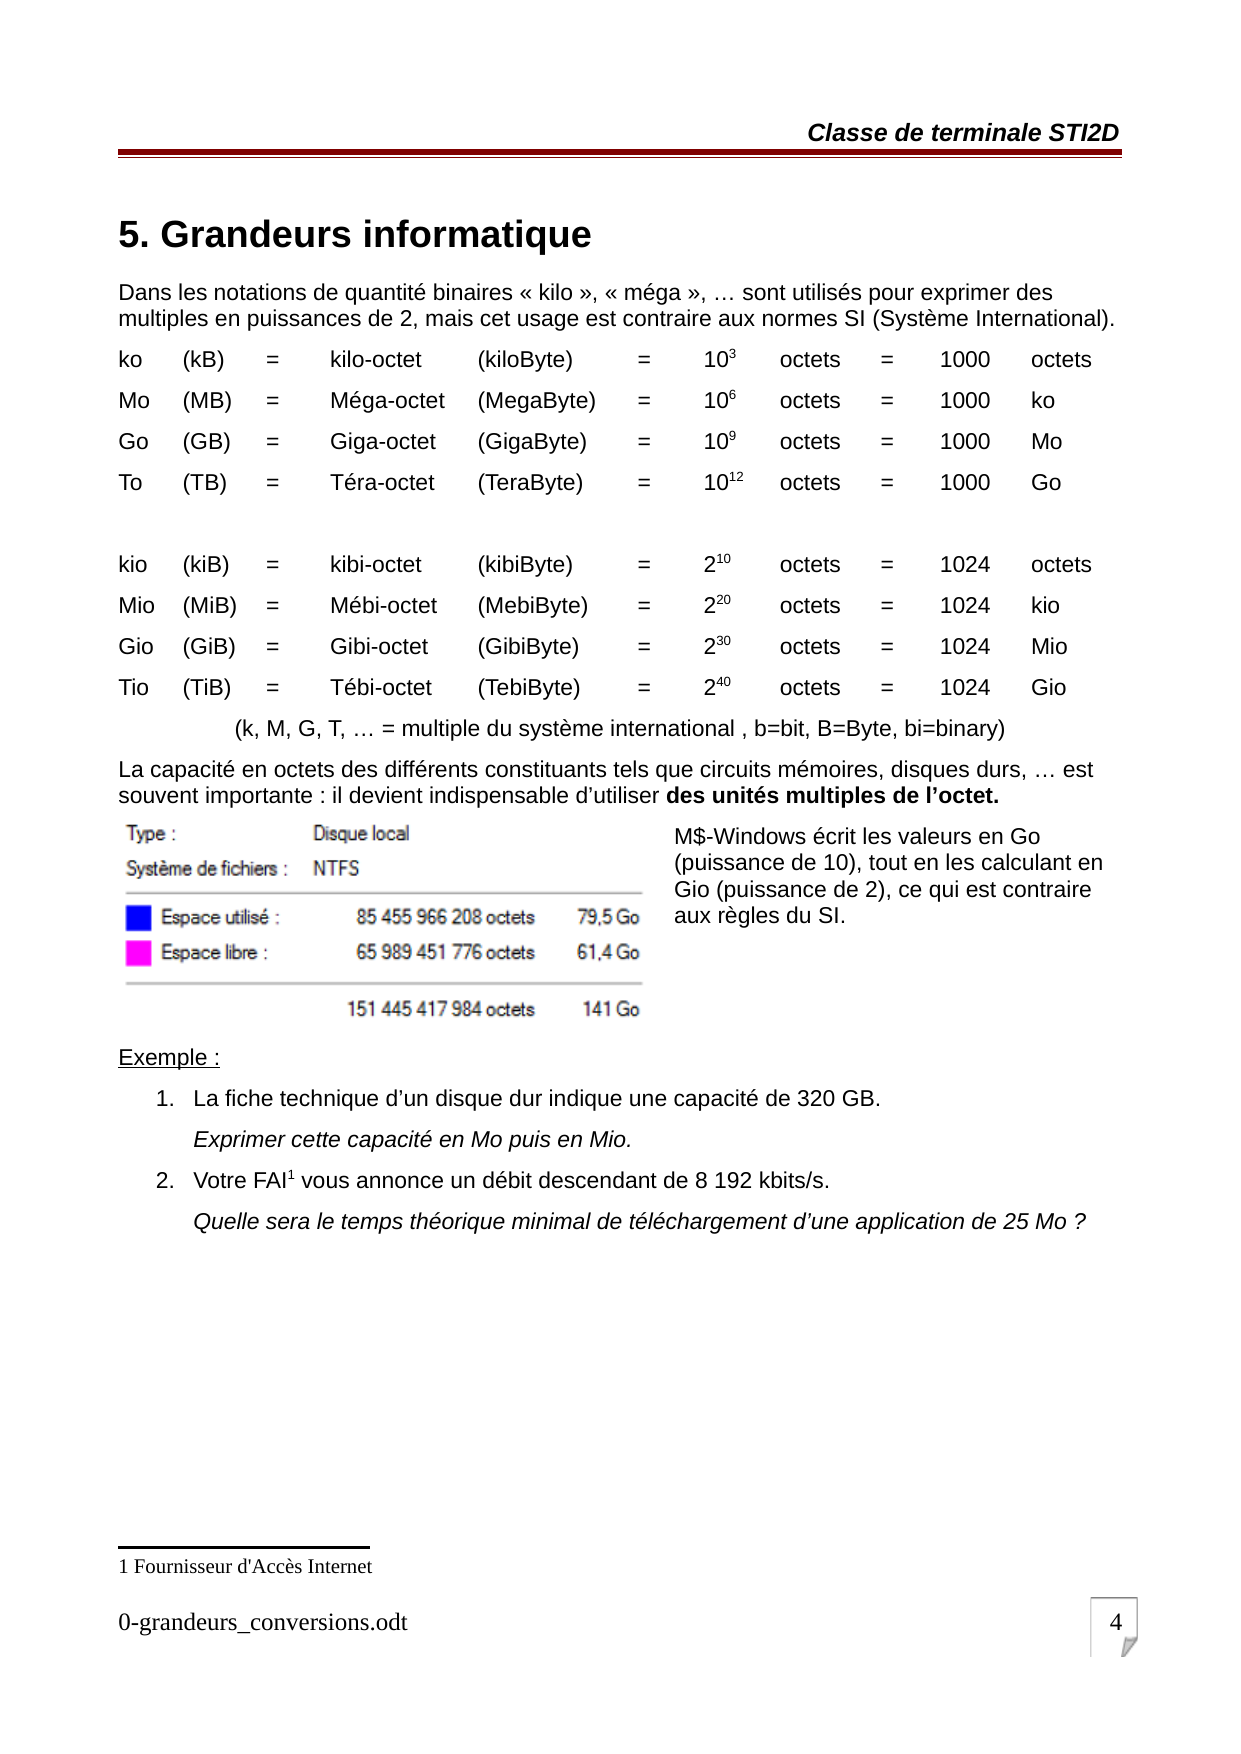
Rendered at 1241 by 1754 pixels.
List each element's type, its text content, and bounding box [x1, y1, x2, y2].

table_cell [940, 510, 1031, 551]
table_cell = [880, 674, 939, 714]
table_cell Go [1031, 469, 1122, 510]
table_cell 210 [703, 551, 779, 592]
table_cell kibi-octet [330, 551, 477, 592]
table_cell = [266, 551, 330, 592]
list Quelle sera le temps théorique minimal de téléchargement d’une application de 25 Mo ? [156, 1208, 1122, 1234]
table_cell [1031, 510, 1122, 551]
table_cell 1000 [940, 387, 1031, 428]
table_cell To [118, 469, 182, 510]
table_cell = [637, 469, 703, 510]
list Votre FAI vous annonce un débit descendant de 8 192 kbits/s. [156, 1167, 1122, 1193]
table_cell Mo [118, 387, 182, 428]
table_cell Tébi-octet [330, 674, 477, 714]
subtitle 5. Grandeurs informatique [118, 211, 1122, 255]
table_header [118, 823, 674, 1044]
table_cell = [637, 674, 703, 714]
table_cell 106 [703, 387, 779, 428]
table_cell kio [118, 551, 182, 592]
table_cell Go [118, 428, 182, 469]
table_cell (TiB) [183, 674, 266, 714]
text (k, M, G, T, … = multiple du système international , b=bit, B=Byte, bi=binary) [118, 714, 1122, 741]
table_cell octets [780, 551, 880, 592]
table_cell 1024 [940, 633, 1031, 674]
table_cell [183, 510, 266, 551]
table_cell 1012 [703, 469, 779, 510]
table_cell [780, 510, 880, 551]
table_header 1000 [940, 346, 1031, 387]
table_cell Tio [118, 674, 182, 714]
text Exemple : [118, 1044, 1122, 1070]
picture [118, 822, 651, 1030]
table_header (kB) [183, 346, 266, 387]
table_cell octets [780, 469, 880, 510]
table_header kilo-octet [330, 346, 477, 387]
table_cell Mo [1031, 428, 1122, 469]
table_cell [703, 510, 779, 551]
table_cell = [880, 469, 939, 510]
table_header = [880, 346, 939, 387]
table_cell (MebiByte) [478, 592, 637, 633]
table_cell Gio [1031, 674, 1122, 714]
table_cell (kibiByte) [478, 551, 637, 592]
table_cell [266, 510, 330, 551]
table_cell [478, 510, 637, 551]
table_cell [118, 510, 182, 551]
table_header M$-Windows écrit les valeurs en Go (puissance de 10), tout en les calculant en Gio (puissance de 2), ce qui est contraire aux règles du SI. [674, 823, 1122, 1044]
table_cell = [880, 551, 939, 592]
table_cell 1024 [940, 674, 1031, 714]
table_cell [330, 510, 477, 551]
table_cell octets [780, 592, 880, 633]
table_cell (MegaByte) [478, 387, 637, 428]
table_cell 1000 [940, 428, 1031, 469]
table_cell = [637, 387, 703, 428]
table_cell = [637, 551, 703, 592]
table_cell 109 [703, 428, 779, 469]
table_cell octets [780, 428, 880, 469]
table_cell = [266, 428, 330, 469]
table_cell Gio [118, 633, 182, 674]
table_cell 1000 [940, 469, 1031, 510]
table_cell (GibiByte) [478, 633, 637, 674]
table_cell Mio [1031, 633, 1122, 674]
list Fournisseur d'Accès Internet [118, 1553, 1122, 1578]
table_cell octets [1031, 551, 1122, 592]
table_cell 230 [703, 633, 779, 674]
table_cell = [880, 387, 939, 428]
table_cell (TeraByte) [478, 469, 637, 510]
table_cell [637, 510, 703, 551]
table_header 103 [703, 346, 779, 387]
table_cell = [637, 592, 703, 633]
table_cell = [266, 387, 330, 428]
text La capacité en octets des différents constituants tels que circuits mémoires, disques durs, … est souvent importante : il devient indispensable d’utiliser des unités multiples de l’octet. [118, 756, 1122, 808]
table_cell = [266, 674, 330, 714]
table_cell Téra-octet [330, 469, 477, 510]
table_cell Mébi-octet [330, 592, 477, 633]
table_cell = [637, 633, 703, 674]
table_cell (kiB) [183, 551, 266, 592]
table_cell (GigaByte) [478, 428, 637, 469]
table_header (kiloByte) [478, 346, 637, 387]
list La fiche technique d’un disque dur indique une capacité de 320 GB. [156, 1085, 1122, 1111]
table_cell Mio [118, 592, 182, 633]
table_cell 220 [703, 592, 779, 633]
table_cell = [266, 469, 330, 510]
table_cell (GiB) [183, 633, 266, 674]
table_cell = [880, 428, 939, 469]
table_cell octets [780, 674, 880, 714]
table_header octets [780, 346, 880, 387]
table_cell = [266, 633, 330, 674]
table_cell Gibi-octet [330, 633, 477, 674]
table_cell (TebiByte) [478, 674, 637, 714]
table_cell = [880, 592, 939, 633]
table_cell octets [780, 387, 880, 428]
table_header octets [1031, 346, 1122, 387]
table_cell = [266, 592, 330, 633]
list Exprimer cette capacité en Mo puis en Mio. [156, 1126, 1122, 1152]
table_cell (MiB) [183, 592, 266, 633]
table_cell = [637, 428, 703, 469]
table_cell octets [780, 633, 880, 674]
table_header = [637, 346, 703, 387]
table_cell Giga-octet [330, 428, 477, 469]
table_cell 1024 [940, 551, 1031, 592]
table_header ko [118, 346, 182, 387]
table_cell = [880, 633, 939, 674]
table_cell (MB) [183, 387, 266, 428]
table_cell Méga-octet [330, 387, 477, 428]
table_cell ko [1031, 387, 1122, 428]
table_cell 1024 [940, 592, 1031, 633]
table_cell [880, 510, 939, 551]
text Dans les notations de quantité binaires « kilo », « méga », … sont utilisés pour exprimer des multiples en puissances de 2, mais cet usage est contraire aux normes SI (Système International). [118, 279, 1122, 331]
table_header = [266, 346, 330, 387]
table_cell (GB) [183, 428, 266, 469]
table_cell kio [1031, 592, 1122, 633]
table_cell (TB) [183, 469, 266, 510]
table_cell 240 [703, 674, 779, 714]
